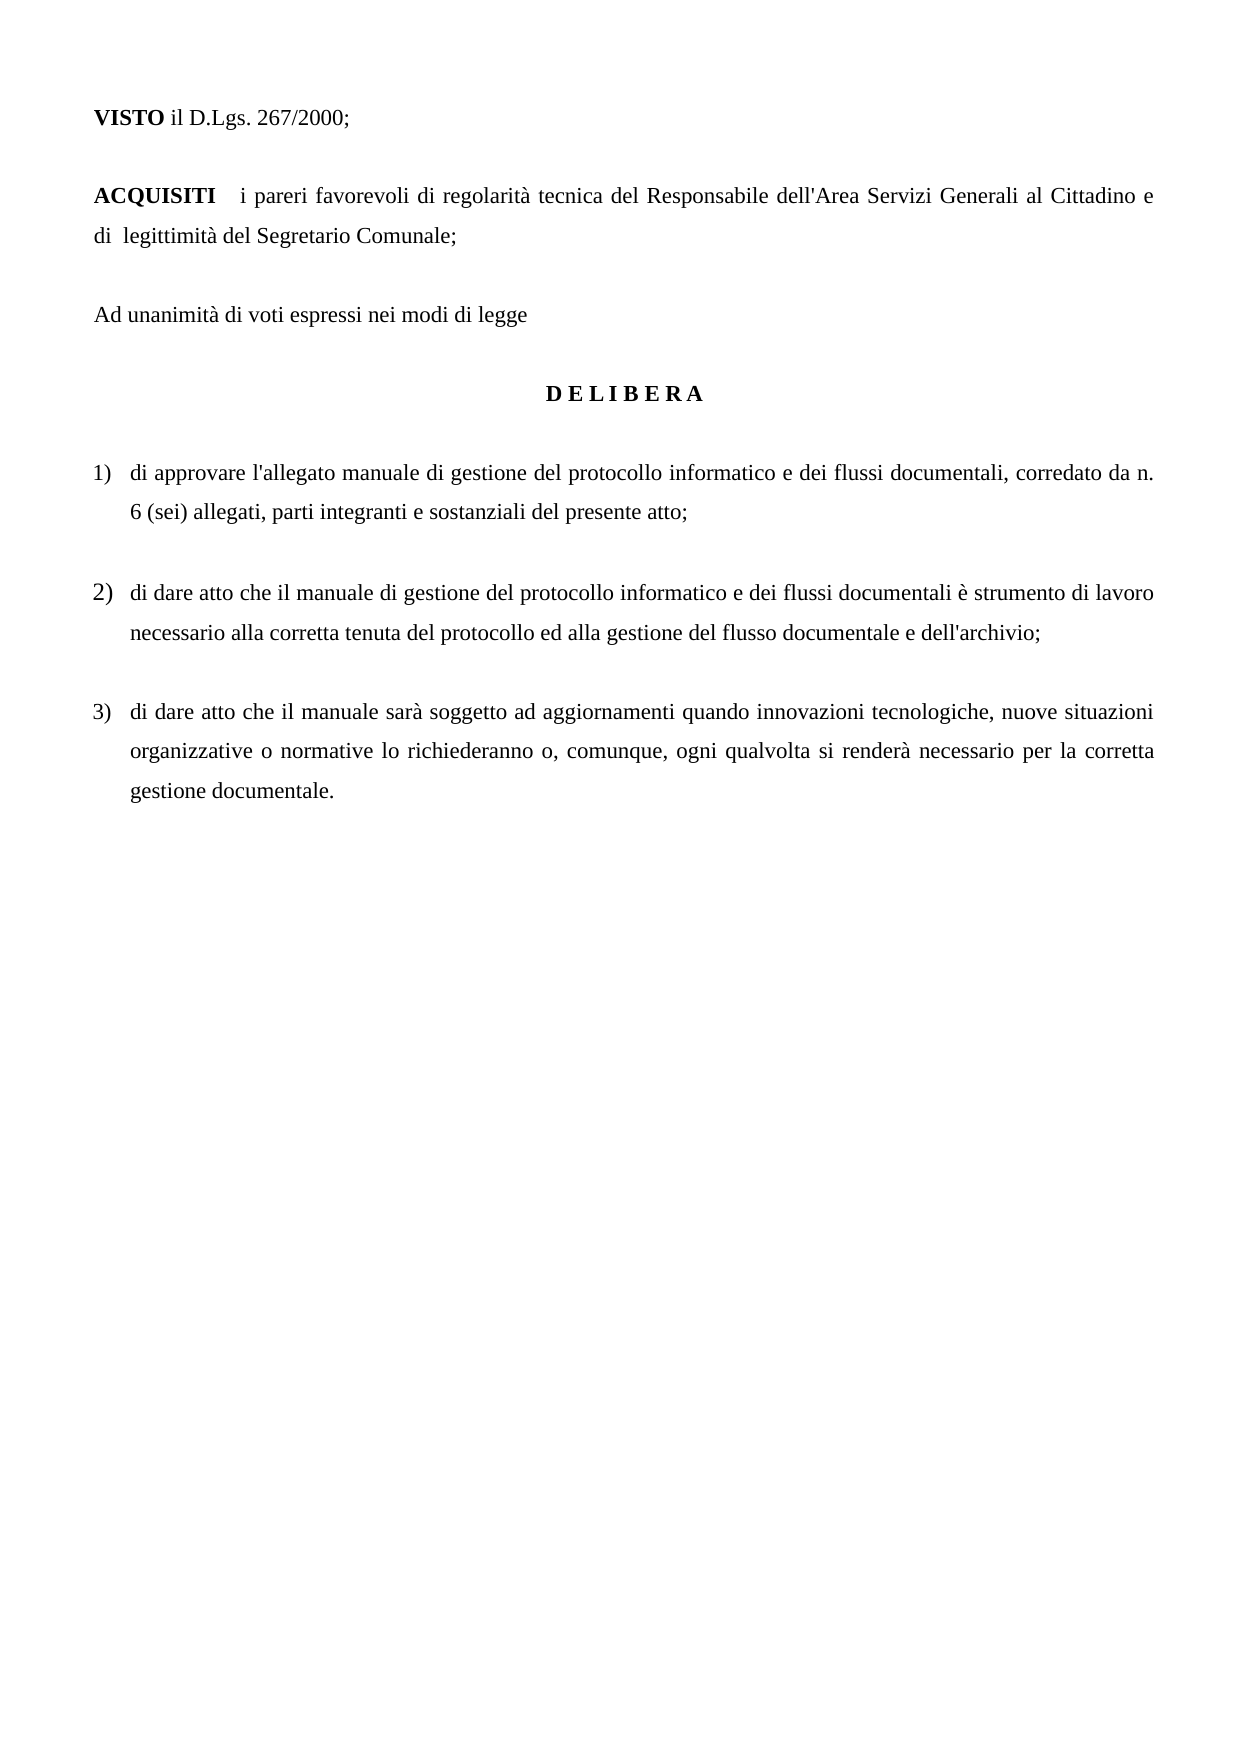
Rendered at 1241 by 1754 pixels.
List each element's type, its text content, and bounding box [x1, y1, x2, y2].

list di dare atto che il manuale sarà soggetto ad aggiornamenti quando innovazioni tecnologiche, nuove situazioni organizzative o normative lo richiederanno o, comunque, ogni qualvolta si renderà necessario per la corretta gestione documentale. [92, 698, 1156, 803]
text Ad unanimità di voti espressi nei modi di legge [94, 301, 1156, 327]
text VISTO il D.Lgs. 267/2000; [94, 103, 1156, 130]
text D E L I B E R A [92, 380, 1156, 406]
list di dare atto che il manuale di gestione del protocollo informatico e dei flussi documentali è strumento di lavoro necessario alla corretta tenuta del protocollo ed alla gestione del flusso documentale e dell'archivio; [92, 577, 1156, 646]
text ACQUISITI i pareri favorevoli di regolarità tecnica del Responsabile dell'Area Servizi Generali al Cittadino e di legittimità del Segretario Comunale; [94, 182, 1156, 248]
list di approvare l'allegato manuale di gestione del protocollo informatico e dei flussi documentali, corredato da n. 6 (sei) allegati, parti integranti e sostanziali del presente atto; [92, 459, 1156, 525]
